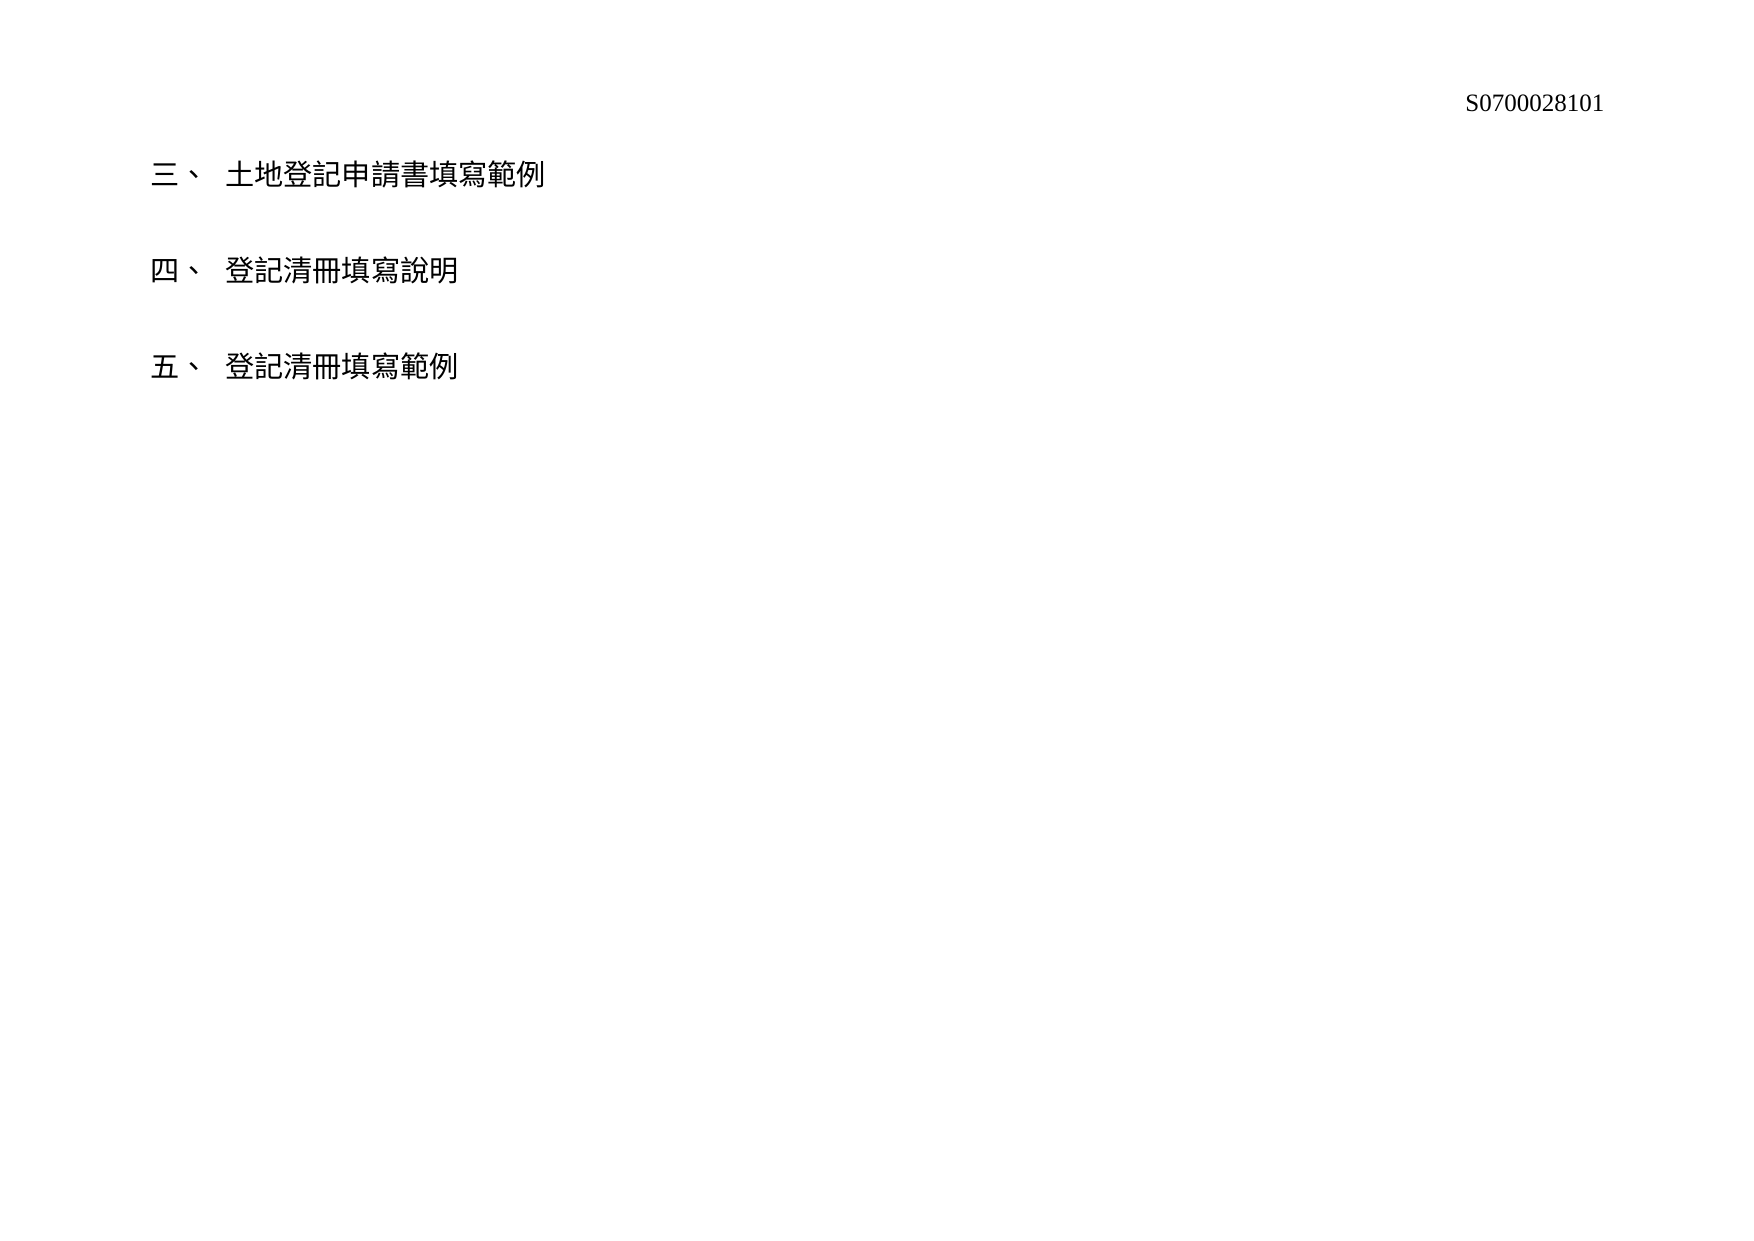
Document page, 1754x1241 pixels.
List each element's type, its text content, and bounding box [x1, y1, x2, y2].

list 土地登記申請書填寫範例 [150, 135, 1604, 210]
list 登記清冊填寫說明 [150, 231, 1604, 306]
list 登記清冊填寫範例 [150, 327, 1604, 402]
